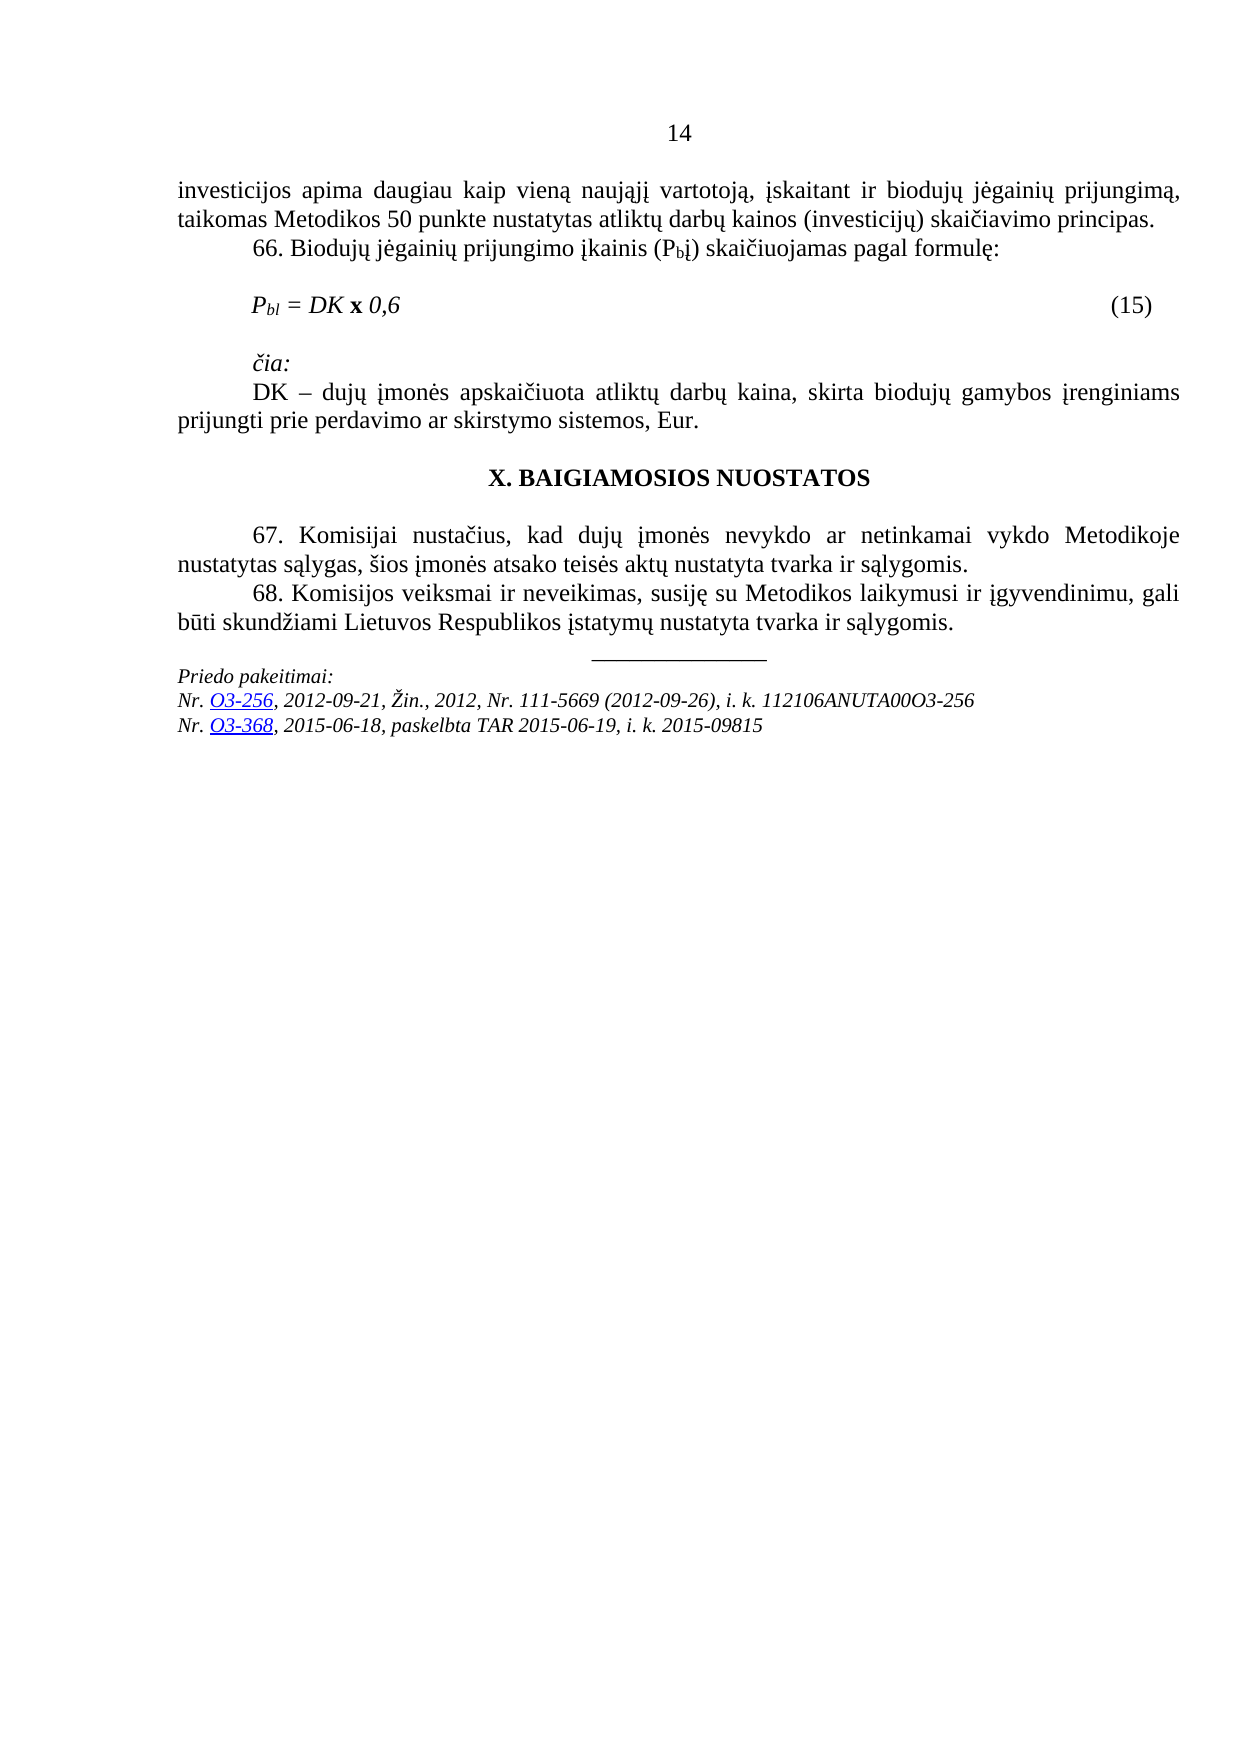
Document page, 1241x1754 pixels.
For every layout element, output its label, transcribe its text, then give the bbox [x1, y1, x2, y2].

text ______________ [177, 636, 1181, 664]
text Nr. O3-368, 2015-06-18, paskelbta TAR 2015-06-19, i. k. 2015-09815 [177, 712, 1181, 737]
text Pbl = DK x 0,6 (15) [251, 291, 1181, 319]
text 66. Biodujų jėgainių prijungimo įkainis (Pbį) skaičiuojamas pagal formulę: [177, 233, 1181, 262]
text investicijos apima daugiau kaip vieną naująjį vartotoją, įskaitant ir biodujų jėgainių prijungimą, taikomas Metodikos 50 punkte nustatytas atliktų darbų kainos (investicijų) skaičiavimo principas. [177, 176, 1181, 233]
text X. BAIGIAMOSIOS NUOSTATOS [177, 463, 1181, 492]
text 68. Komisijos veiksmai ir neveikimas, susiję su Metodikos laikymusi ir įgyvendinimu, gali būti skundžiami Lietuvos Respublikos įstatymų nustatyta tvarka ir sąlygomis. [177, 578, 1181, 636]
text 67. Komisijai nustačius, kad dujų įmonės nevykdo ar netinkamai vykdo Metodikoje nustatytas sąlygas, šios įmonės atsako teisės aktų nustatyta tvarka ir sąlygomis. [177, 521, 1181, 578]
text Nr. O3-256, 2012-09-21, Žin., 2012, Nr. 111-5669 (2012-09-26), i. k. 112106ANUTA00O3-256 [177, 688, 1181, 712]
text čia: [177, 348, 1181, 377]
text Priedo pakeitimai: [177, 664, 1181, 688]
text DK – dujų įmonės apskaičiuota atliktų darbų kaina, skirta biodujų gamybos įrenginiams prijungti prie perdavimo ar skirstymo sistemos, Eur. [177, 377, 1181, 434]
